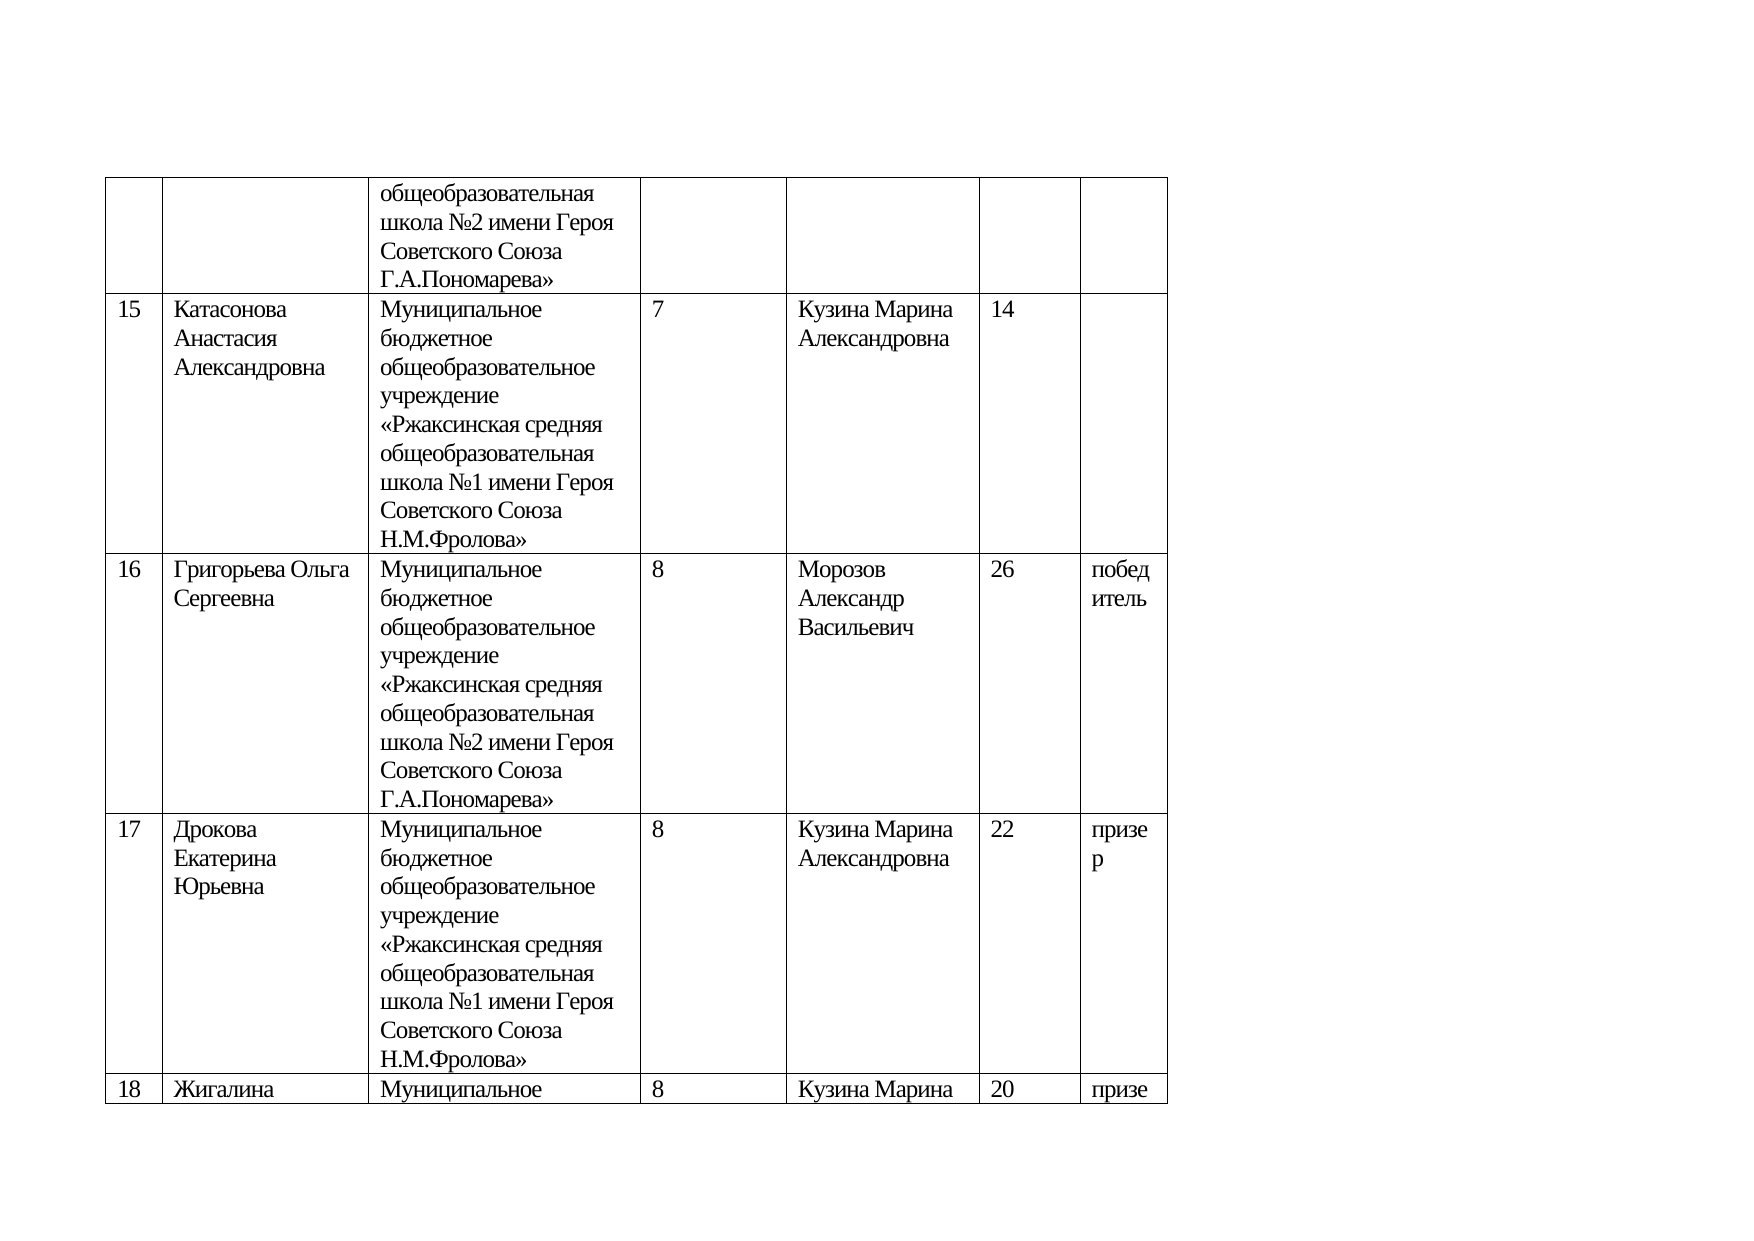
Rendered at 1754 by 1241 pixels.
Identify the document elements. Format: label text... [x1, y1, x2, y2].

table_cell 18 [106, 1074, 162, 1102]
table_cell [641, 178, 786, 293]
table_cell 17 [106, 814, 162, 1073]
table_cell призер [1081, 814, 1167, 1073]
table_cell [1081, 294, 1167, 553]
table_cell Жигалина [163, 1074, 368, 1102]
table_cell 8 [641, 814, 786, 1073]
table_cell [163, 178, 368, 293]
table_cell 8 [641, 1074, 786, 1102]
table_cell Муниципальное [369, 1074, 640, 1102]
table_cell 22 [980, 814, 1080, 1073]
table_cell 16 [106, 554, 162, 813]
table_cell [787, 178, 979, 293]
table_cell Кузина Марина [787, 1074, 979, 1102]
table_cell общеобразовательная школа №2 имени Героя Советского Союза Г.А.Пономарева» [369, 178, 640, 293]
table_cell 15 [106, 294, 162, 553]
table_cell 26 [980, 554, 1080, 813]
table_cell Григорьева Ольга Сергеевна [163, 554, 368, 813]
table_cell Муниципальное бюджетное общеобразовательное учреждение «Ржаксинская средняя общеобразовательная школа №1 имени Героя Советского Союза Н.М.Фролова» [369, 294, 640, 553]
table_cell [1081, 178, 1167, 293]
table_cell 7 [641, 294, 786, 553]
table_cell Кузина Марина Александровна [787, 814, 979, 1073]
table_cell Муниципальное бюджетное общеобразовательное учреждение «Ржаксинская средняя общеобразовательная школа №1 имени Героя Советского Союза Н.М.Фролова» [369, 814, 640, 1073]
table_cell 8 [641, 554, 786, 813]
table_cell призе [1081, 1074, 1167, 1102]
table_cell 20 [980, 1074, 1080, 1102]
table_cell Муниципальное бюджетное общеобразовательное учреждение «Ржаксинская средняя общеобразовательная школа №2 имени Героя Советского Союза Г.А.Пономарева» [369, 554, 640, 813]
table_cell [106, 178, 162, 293]
table_cell Дрокова Екатерина Юрьевна [163, 814, 368, 1073]
table_cell победитель [1081, 554, 1167, 813]
table_cell 14 [980, 294, 1080, 553]
table_cell Морозов Александр Васильевич [787, 554, 979, 813]
table_cell Катасонова Анастасия Александровна [163, 294, 368, 553]
table_cell [980, 178, 1080, 293]
table_cell Кузина Марина Александровна [787, 294, 979, 553]
